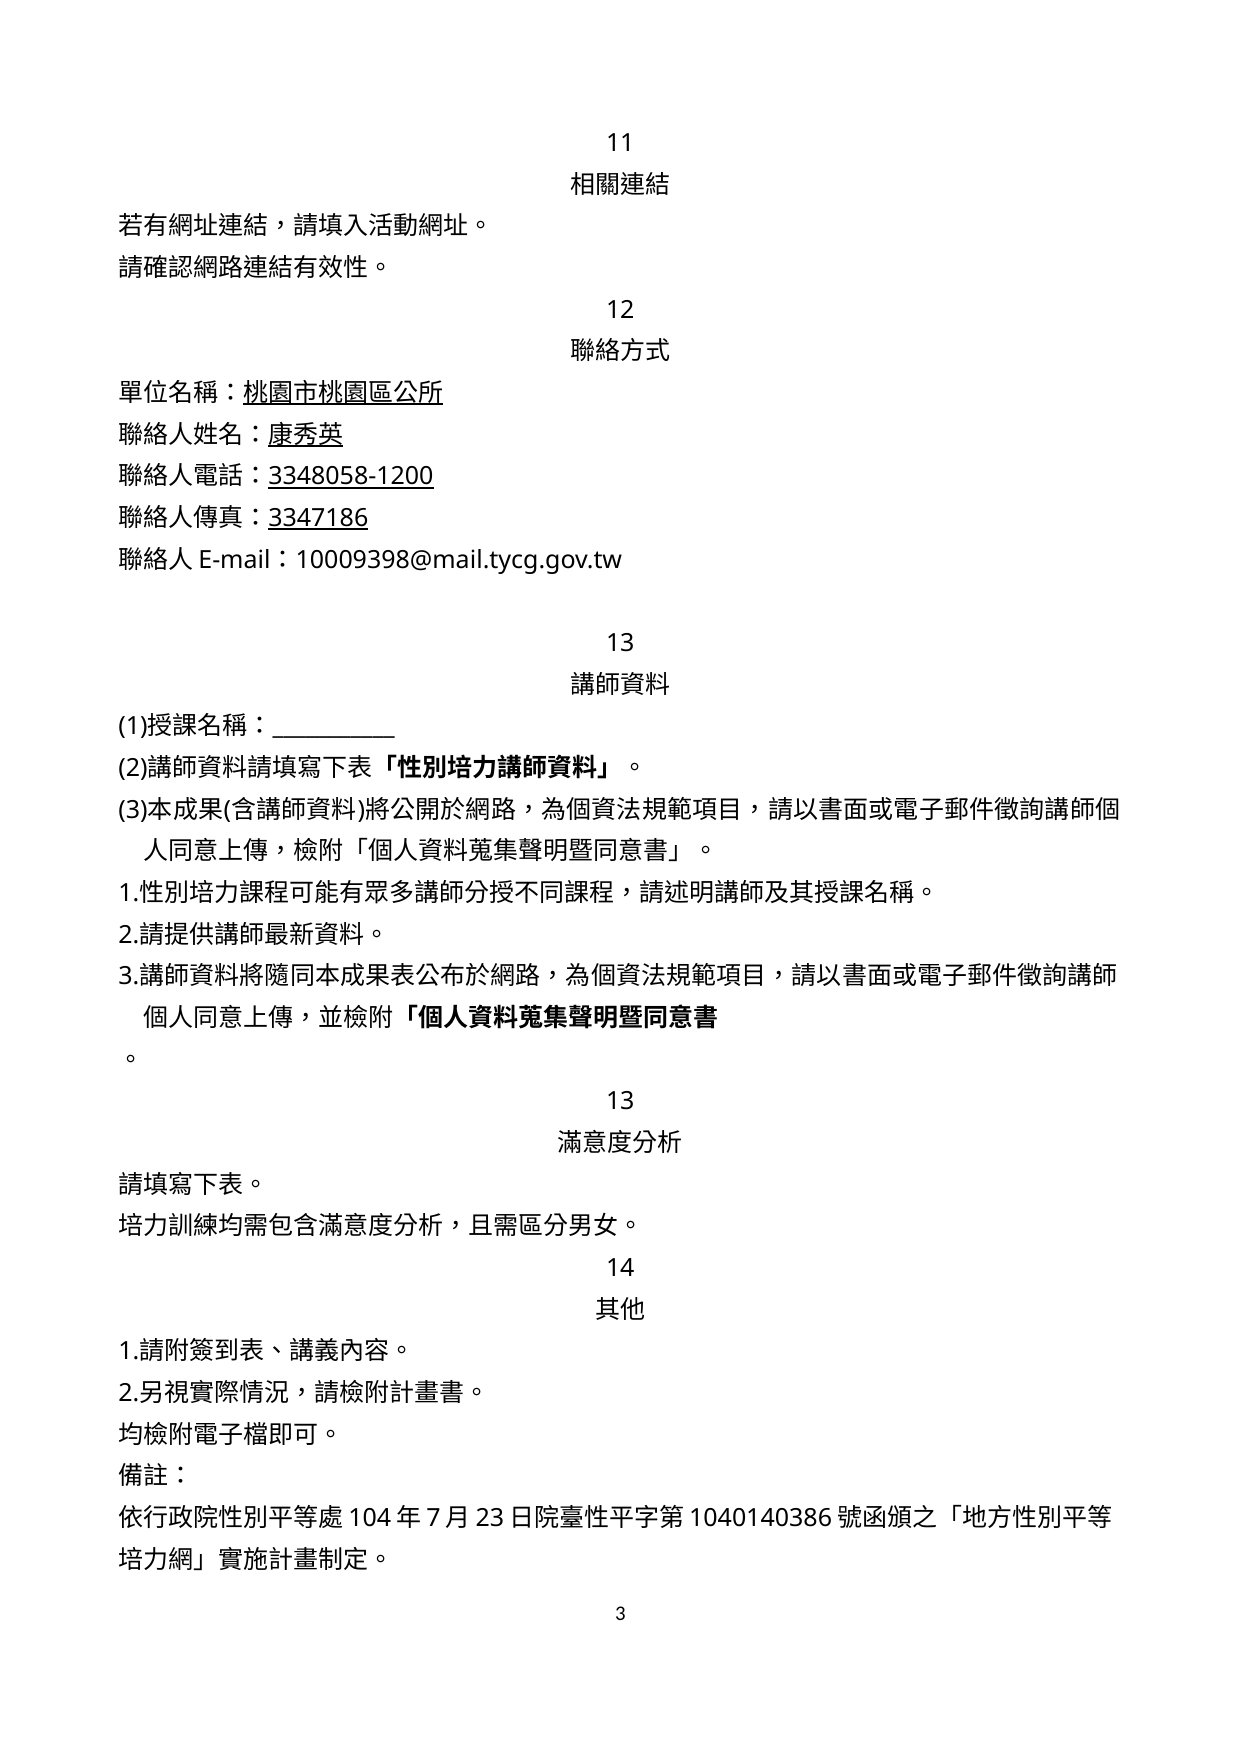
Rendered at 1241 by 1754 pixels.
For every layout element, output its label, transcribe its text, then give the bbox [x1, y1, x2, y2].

text 聯絡人電話：3348058-1200 [118, 451, 1122, 493]
text (2)講師資料請填寫下表「性別培力講師資料」。 [118, 743, 1122, 785]
text 2.另視實際情況，請檢附計畫書。 [118, 1368, 1122, 1410]
text 依行政院性別平等處104年7月23日院臺性平字第1040140386號函頒之「地方性別平等培力網」實施計畫制定。 [118, 1493, 1122, 1576]
text 聯絡人姓名：康秀英 [118, 410, 1122, 451]
text 滿意度分析 [118, 1118, 1122, 1160]
text 聯絡人傳真：3347186 [118, 493, 1122, 535]
text 講師資料 [118, 660, 1122, 701]
text 若有網址連結，請填入活動網址。 [118, 201, 1122, 243]
text 14 [118, 1243, 1122, 1285]
text 。 [118, 1035, 1122, 1076]
text (3)本成果(含講師資料)將公開於網路，為個資法規範項目，請以書面或電子郵件徵詢講師個人同意上傳，檢附「個人資料蒐集聲明暨同意書」。 [118, 785, 1122, 868]
text (1)授課名稱：___________ [118, 701, 1122, 743]
text 聯絡方式 [118, 326, 1122, 368]
text 11 [118, 118, 1122, 160]
text 13 [118, 1076, 1122, 1118]
text 均檢附電子檔即可。 [118, 1410, 1122, 1451]
text 請填寫下表。 [118, 1160, 1122, 1201]
text 培力訓練均需包含滿意度分析，且需區分男女。 [118, 1201, 1122, 1243]
text 3.講師資料將隨同本成果表公布於網路，為個資法規範項目，請以書面或電子郵件徵詢講師個人同意上傳，並檢附「個人資料蒐集聲明暨同意書 [118, 951, 1122, 1035]
text 其他 [118, 1285, 1122, 1326]
text 相關連結 [118, 160, 1122, 201]
text 1.請附簽到表、講義內容。 [118, 1326, 1122, 1368]
text 聯絡人E-mail：10009398@mail.tycg.gov.tw [118, 535, 1122, 576]
text 1.性別培力課程可能有眾多講師分授不同課程，請述明講師及其授課名稱。 [118, 868, 1122, 910]
text 請確認網路連結有效性。 [118, 243, 1122, 285]
text 備註： [118, 1451, 1122, 1493]
text 2.請提供講師最新資料。 [118, 910, 1122, 951]
text 13 [118, 618, 1122, 660]
text 單位名稱：桃園市桃園區公所 [118, 368, 1122, 410]
text 12 [118, 285, 1122, 326]
